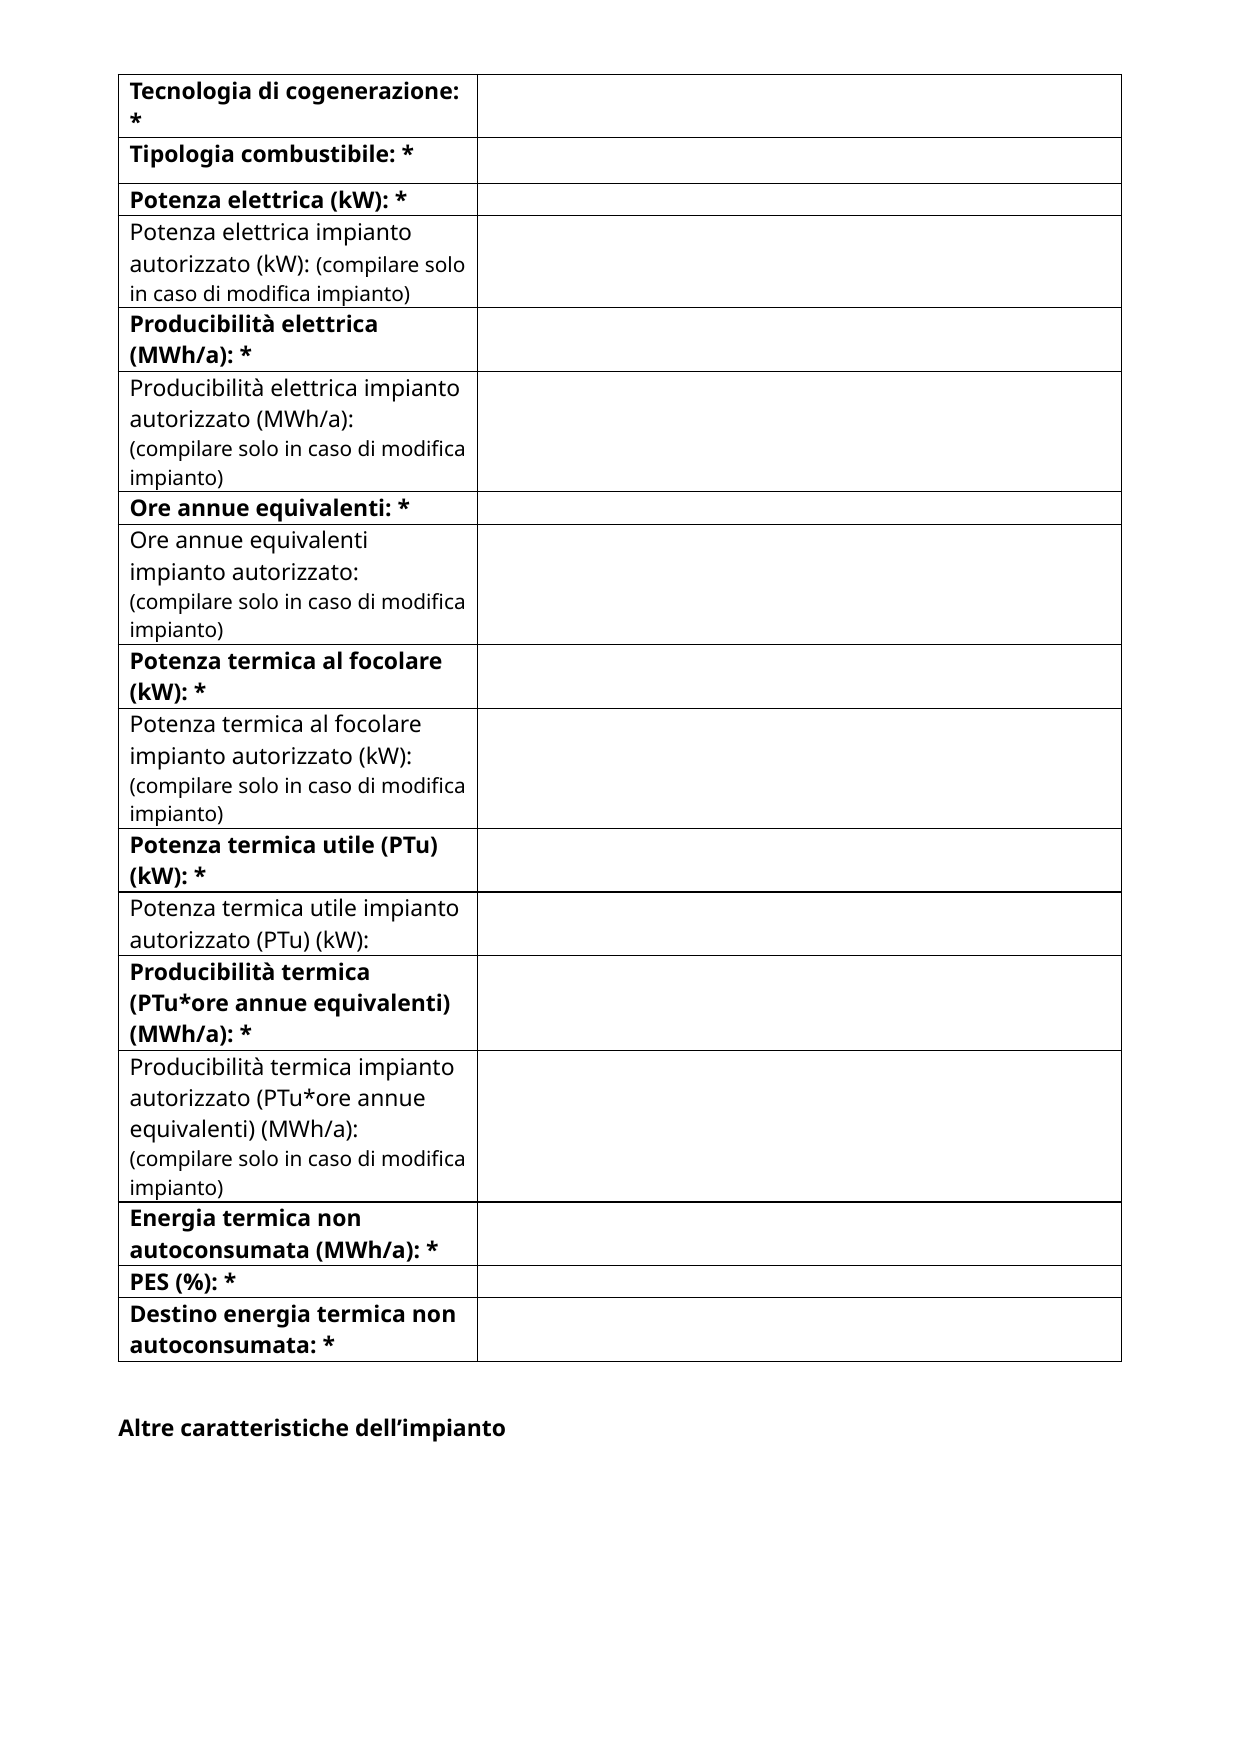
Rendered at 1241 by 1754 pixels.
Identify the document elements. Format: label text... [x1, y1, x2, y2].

table_cell Potenza elettrica (kW): * [119, 184, 477, 215]
table_cell [478, 492, 1121, 523]
table_cell Potenza termica al focolare impianto autorizzato (kW): (compilare solo in caso di modifica impianto) [119, 709, 477, 828]
table_cell [478, 829, 1121, 891]
table_cell [478, 709, 1121, 828]
table_cell [478, 645, 1121, 707]
table_cell Producibilità termica impianto autorizzato (PTu*ore annue equivalenti) (MWh/a): (compilare solo in caso di modifica impianto) [119, 1051, 477, 1201]
table_cell [478, 1051, 1121, 1201]
table_cell [478, 1266, 1121, 1297]
table_cell Potenza termica al focolare (kW): * [119, 645, 477, 707]
table_cell [478, 138, 1121, 183]
table_cell [478, 893, 1121, 955]
table_cell [478, 525, 1121, 644]
table_cell [478, 216, 1121, 307]
table_cell Ore annue equivalenti: * [119, 492, 477, 523]
text Altre caratteristiche dell’impianto [118, 1412, 1122, 1443]
table_cell [478, 956, 1121, 1050]
table_cell Producibilità termica (PTu*ore annue equivalenti) (MWh/a): * [119, 956, 477, 1050]
table_cell Ore annue equivalenti impianto autorizzato: (compilare solo in caso di modifica impianto) [119, 525, 477, 644]
table_cell Tecnologia di cogenerazione: * [119, 75, 477, 137]
table_cell Tipologia combustibile: * [119, 138, 477, 183]
table_cell Destino energia termica non autoconsumata: * [119, 1298, 477, 1361]
table_cell Potenza termica utile (PTu) (kW): * [119, 829, 477, 891]
table_cell Producibilità elettrica impianto autorizzato (MWh/a): (compilare solo in caso di modifica impianto) [119, 372, 477, 491]
table_cell [478, 184, 1121, 215]
table_cell Energia termica non autoconsumata (MWh/a): * [119, 1203, 477, 1265]
table_cell Potenza elettrica impianto autorizzato (kW): (compilare solo in caso di modifica impianto) [119, 216, 477, 307]
table_cell [478, 308, 1121, 371]
table_cell [478, 75, 1121, 137]
table_cell PES (%): * [119, 1266, 477, 1297]
table_cell [478, 1203, 1121, 1265]
table_cell [478, 372, 1121, 491]
table_cell [478, 1298, 1121, 1361]
table_cell Producibilità elettrica (MWh/a): * [119, 308, 477, 371]
table_cell Potenza termica utile impianto autorizzato (PTu) (kW): [119, 893, 477, 955]
